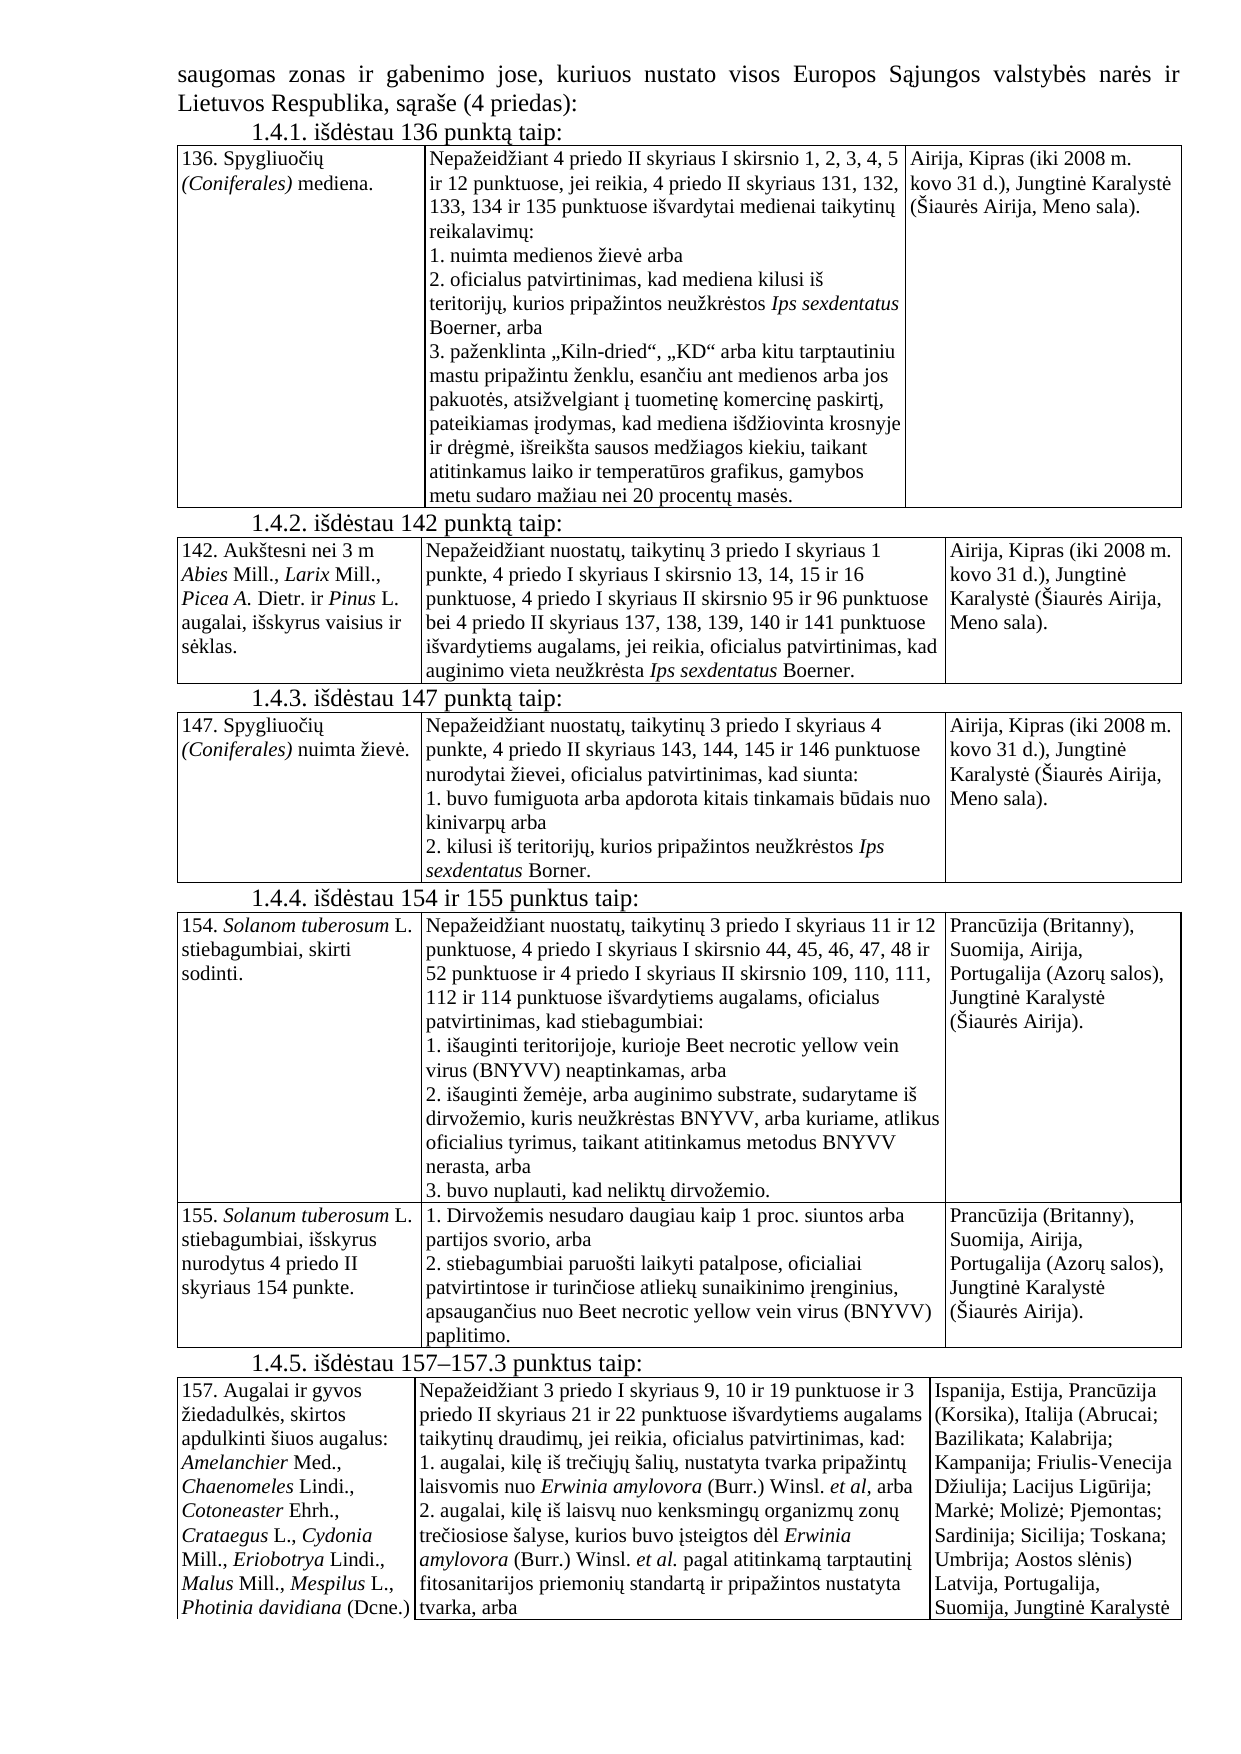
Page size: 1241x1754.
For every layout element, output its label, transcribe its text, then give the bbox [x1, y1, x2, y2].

text 1.4.3. išdėstau 147 punktą taip: [177, 684, 1181, 712]
table_header 154. Solanom tuberosum L. stiebagumbiai, skirti sodinti. [178, 913, 421, 1202]
text 1.4.4. išdėstau 154 ir 155 punktus taip: [177, 883, 1181, 912]
table_header Airija, Kipras (iki 2008 m. kovo 31 d.), Jungtinė Karalystė (Šiaurės Airija, Meno sala). [906, 146, 1181, 507]
text 1.4.1. išdėstau 136 punktą taip: [177, 117, 1181, 145]
table_header 136. Spygliuočių (Coniferales) mediena. [178, 146, 424, 507]
table_cell 155. Solanum tuberosum L. stiebagumbiai, išskyrus nurodytus 4 priedo II skyriaus 154 punkte. [178, 1203, 421, 1347]
text 1.4.5. išdėstau 157–157.3 punktus taip: [177, 1348, 1181, 1377]
text 1.4.2. išdėstau 142 punktą taip: [177, 508, 1181, 537]
table_header Prancūzija (Britanny), Suomija, Airija, Portugalija (Azorų salos), Jungtinė Karalystė (Šiaurės Airija). [946, 913, 1180, 1202]
text saugomas zonas ir gabenimo jose, kuriuos nustato visos Europos Sąjungos valstybės narės ir Lietuvos Respublika, sąraše (4 priedas): [177, 59, 1181, 117]
table_cell Prancūzija (Britanny), Suomija, Airija, Portugalija (Azorų salos), Jungtinė Karalystė (Šiaurės Airija). [946, 1203, 1181, 1347]
table_header Airija, Kipras (iki 2008 m. kovo 31 d.), Jungtinė Karalystė (Šiaurės Airija, Meno sala). [946, 713, 1181, 882]
table_header 142. Aukštesni nei 3 m Abies Mill., Larix Mill., Picea A. Dietr. ir Pinus L. augalai, išskyrus vaisius ir sėklas. [178, 538, 421, 682]
table_header 147. Spygliuočių (Coniferales) nuimta žievė. [178, 713, 421, 882]
table_header Airija, Kipras (iki 2008 m. kovo 31 d.), Jungtinė Karalystė (Šiaurės Airija, Meno sala). [946, 538, 1181, 682]
